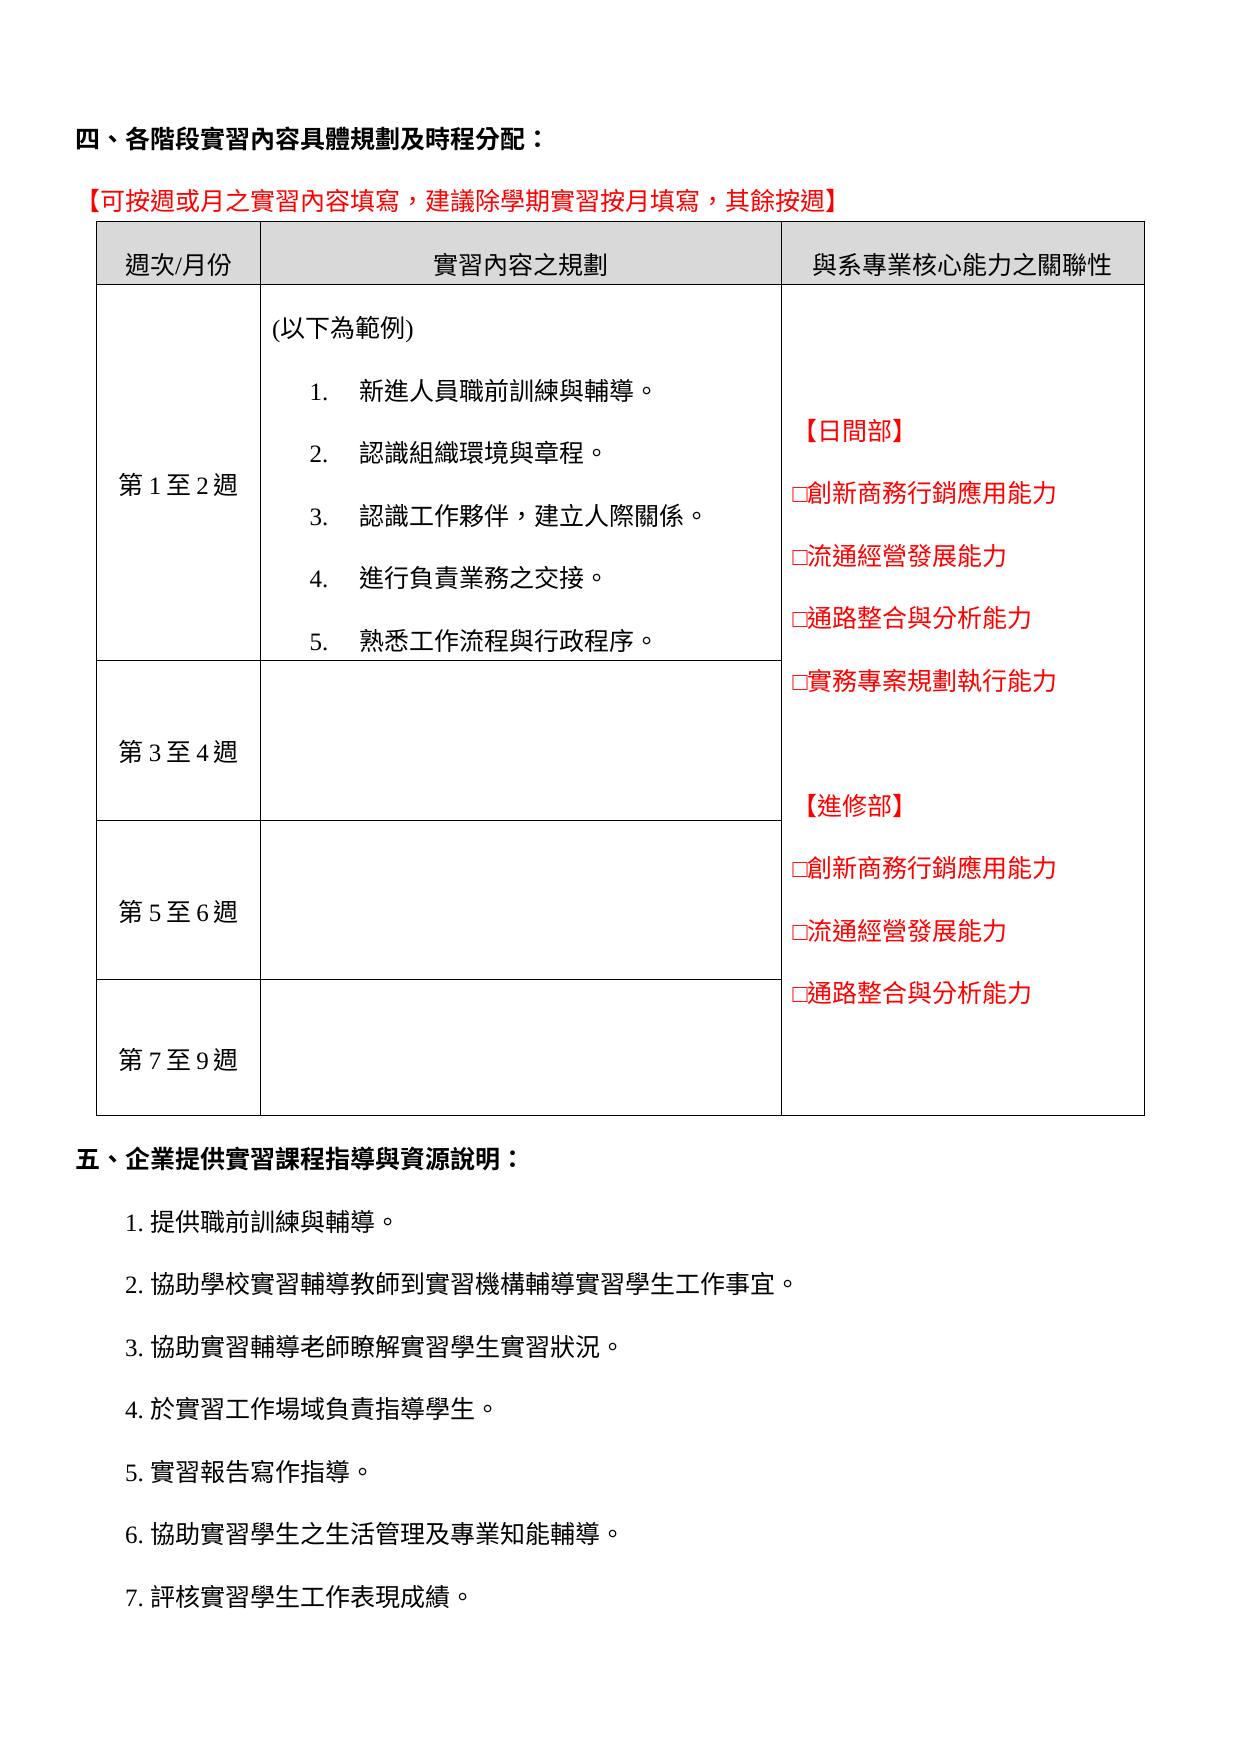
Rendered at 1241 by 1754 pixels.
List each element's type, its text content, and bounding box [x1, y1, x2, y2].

table_cell [261, 821, 781, 979]
text 5. 實習報告寫作指導。 [125, 1429, 1165, 1491]
text 五、企業提供實習課程指導與資源說明： [75, 1116, 1165, 1179]
table_cell [261, 661, 781, 820]
text 【可按週或月之實習內容填寫，建議除學期實習按月填寫，其餘按週】 [75, 158, 1165, 221]
text 6. 協助實習學生之生活管理及專業知能輔導。 [125, 1491, 1165, 1554]
table_header 週次/月份 [97, 222, 260, 284]
text 4. 於實習工作場域負責指導學生。 [125, 1366, 1165, 1429]
table_header 實習內容之規劃 [261, 222, 781, 284]
table_cell 【日間部】 □創新商務行銷應用能力 □流通經營發展能力 □通路整合與分析能力 □實務專案規劃執行能力 【進修部】 □創新商務行銷應用能力 □流通經營發展能力 □通路整合與分析能力 [782, 285, 1144, 1115]
text 1. 提供職前訓練與輔導。 [125, 1179, 1165, 1241]
text 3. 協助實習輔導老師瞭解實習學生實習狀況。 [125, 1304, 1165, 1366]
text 2. 協助學校實習輔導教師到實習機構輔導實習學生工作事宜。 [125, 1241, 1165, 1304]
table_cell 第1至2週 [97, 285, 260, 660]
table_cell 第5至6週 [97, 821, 260, 979]
text 7. 評核實習學生工作表現成績。 [125, 1554, 1165, 1616]
table_cell 第7至9週 [97, 980, 260, 1115]
table_header 與系專業核心能力之關聯性 [782, 222, 1144, 284]
table_cell (以下為範例) 新進人員職前訓練與輔導。 認識組織環境與章程。 認識工作夥伴，建立人際關係。 進行負責業務之交接。 熟悉工作流程與行政程序。 [261, 285, 781, 660]
table_cell 第3至4週 [97, 661, 260, 820]
table_cell [261, 980, 781, 1115]
text 四、各階段實習內容具體規劃及時程分配： [75, 96, 1165, 158]
